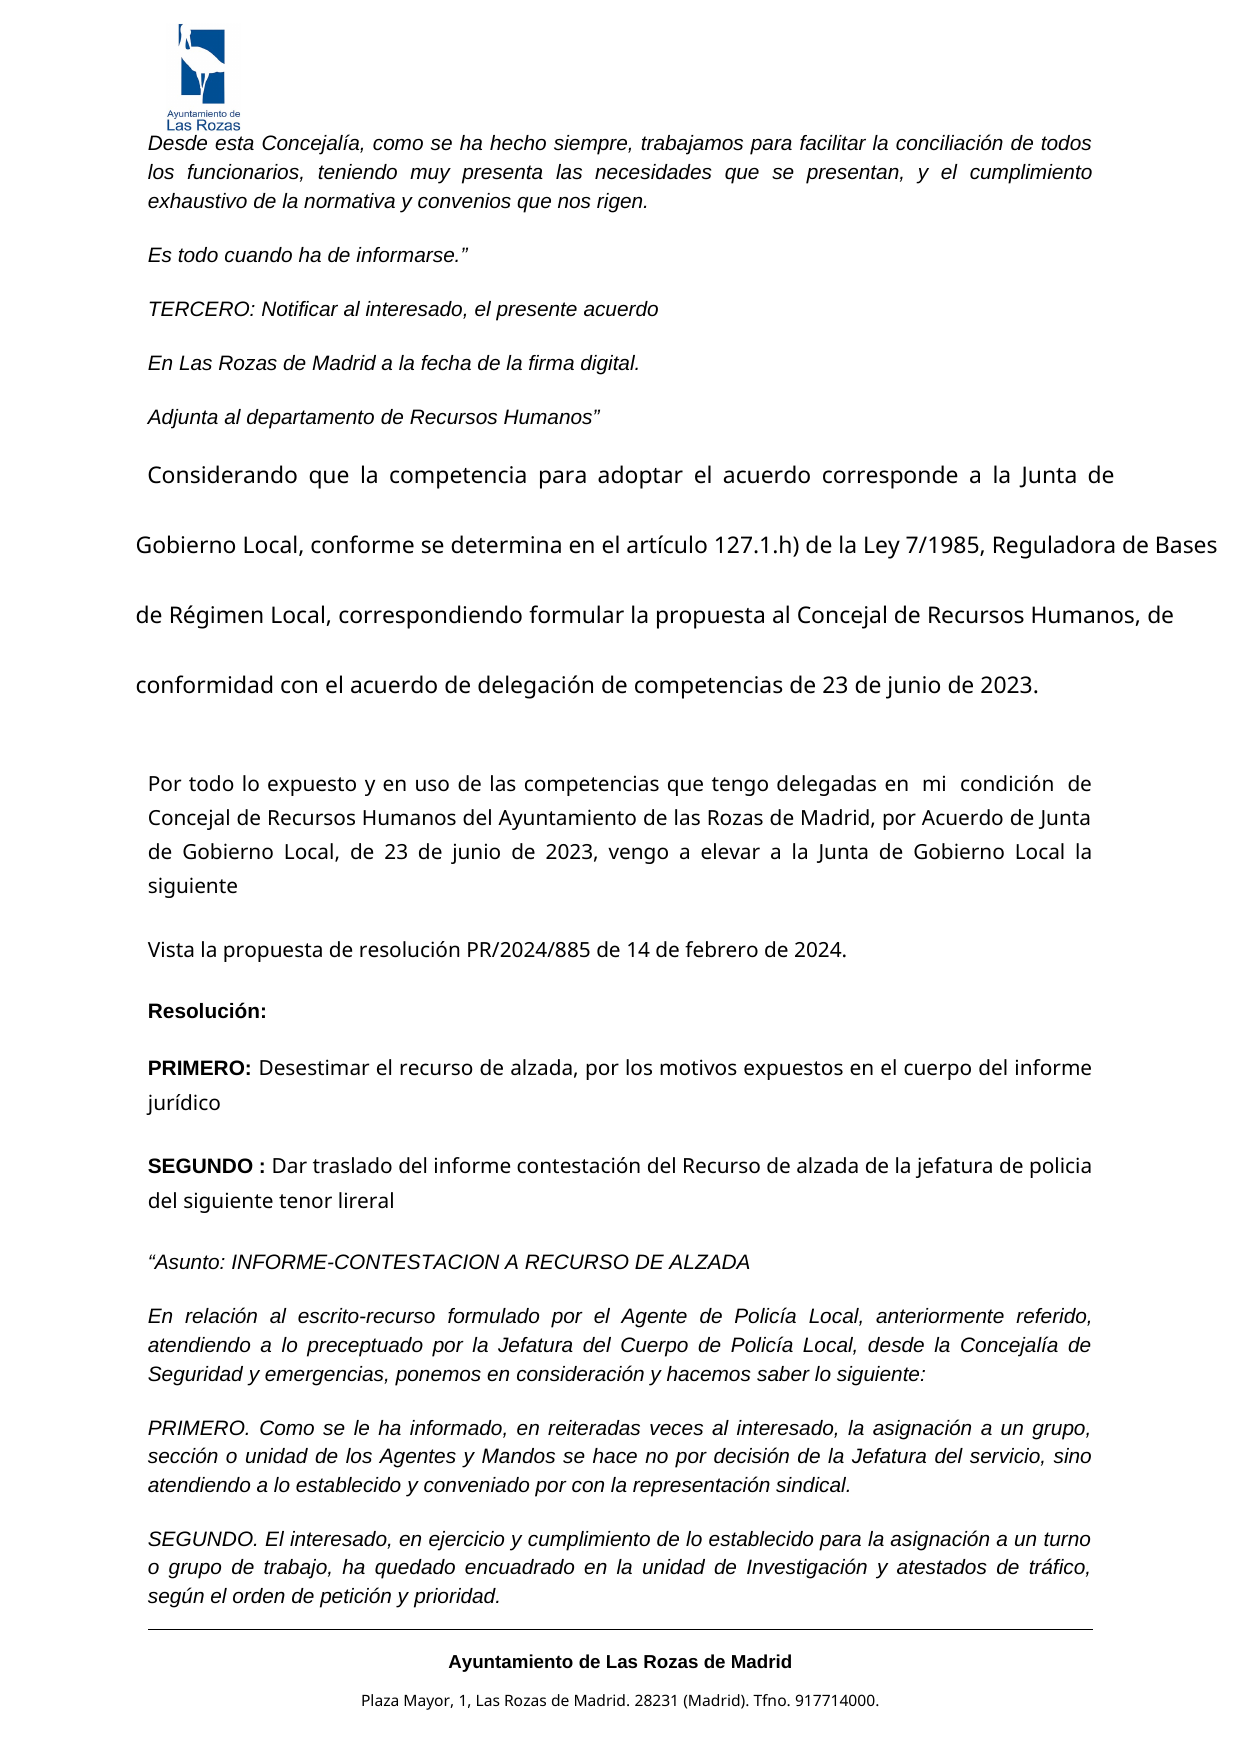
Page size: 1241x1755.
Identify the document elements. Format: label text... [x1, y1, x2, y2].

text Es todo cuando ha de informarse.” [148, 242, 1220, 266]
text PRIMERO: Desestimar el recurso de alzada, por los motivos expuestos en el cuerpo del informe jurídico [148, 1053, 1093, 1117]
text “Asunto: INFORME-CONTESTACION A RECURSO DE ALZADA [148, 1250, 1220, 1274]
text Por todo lo expuesto y en uso de las competencias que tengo delegadas en mi condición de Concejal de Recursos Humanos del Ayuntamiento de las Rozas de Madrid, por Acuerdo de Junta de Gobierno Local, de 23 de junio de 2023, vengo a elevar a la Junta de Gobierno Local la siguiente [148, 769, 1093, 900]
subtitle Resolución: [148, 999, 1220, 1023]
text En Las Rozas de Madrid a la fecha de la firma digital. Adjunta al departamento de Recursos Humanos” [148, 351, 643, 429]
text SEGUNDO : Dar traslado del informe contestación del Recurso de alzada de la jefatura de policia del siguiente tenor lireral [148, 1152, 1093, 1215]
text Considerando que la competencia para adoptar el acuerdo corresponde a la Junta de Gobierno Local, conforme se determina en el artículo 127.1.h) de la Ley 7/1985, Reguladora de Bases de Régimen Local, correspondiendo formular la propuesta al Concejal de Recursos Humanos, de conformidad con el acuerdo de delegación de competencias de 23 de junio de 2023. [135, 458, 1220, 701]
text Desde esta Concejalía, como se ha hecho siempre, trabajamos para facilitar la conciliación de todos los funcionarios, teniendo muy presenta las necesidades que se presentan, y el cumplimiento exhaustivo de la normativa y convenios que nos rigen. [148, 131, 1093, 213]
text TERCERO: Notificar al interesado, el presente acuerdo [148, 297, 1220, 321]
text En relación al escrito-recurso formulado por el Agente de Policía Local, anteriormente referido, atendiendo a lo preceptuado por la Jefatura del Cuerpo de Policía Local, desde la Concejalía de Seguridad y emergencias, ponemos en consideración y hacemos saber lo siguiente: [148, 1304, 1093, 1386]
text PRIMERO. Como se le ha informado, en reiteradas veces al interesado, la asignación a un grupo, sección o unidad de los Agentes y Mandos se hace no por decisión de la Jefatura del servicio, sino atendiendo a lo establecido y conveniado por con la representación sindical. [148, 1415, 1093, 1497]
text Vista la propuesta de resolución PR/2024/885 de 14 de febrero de 2024. [148, 935, 1220, 963]
text SEGUNDO. El interesado, en ejercicio y cumplimiento de lo establecido para la asignación a un turno o grupo de trabajo, ha quedado encuadrado en la unidad de Investigación y atestados de tráfico, según el orden de petición y prioridad. [148, 1526, 1093, 1608]
